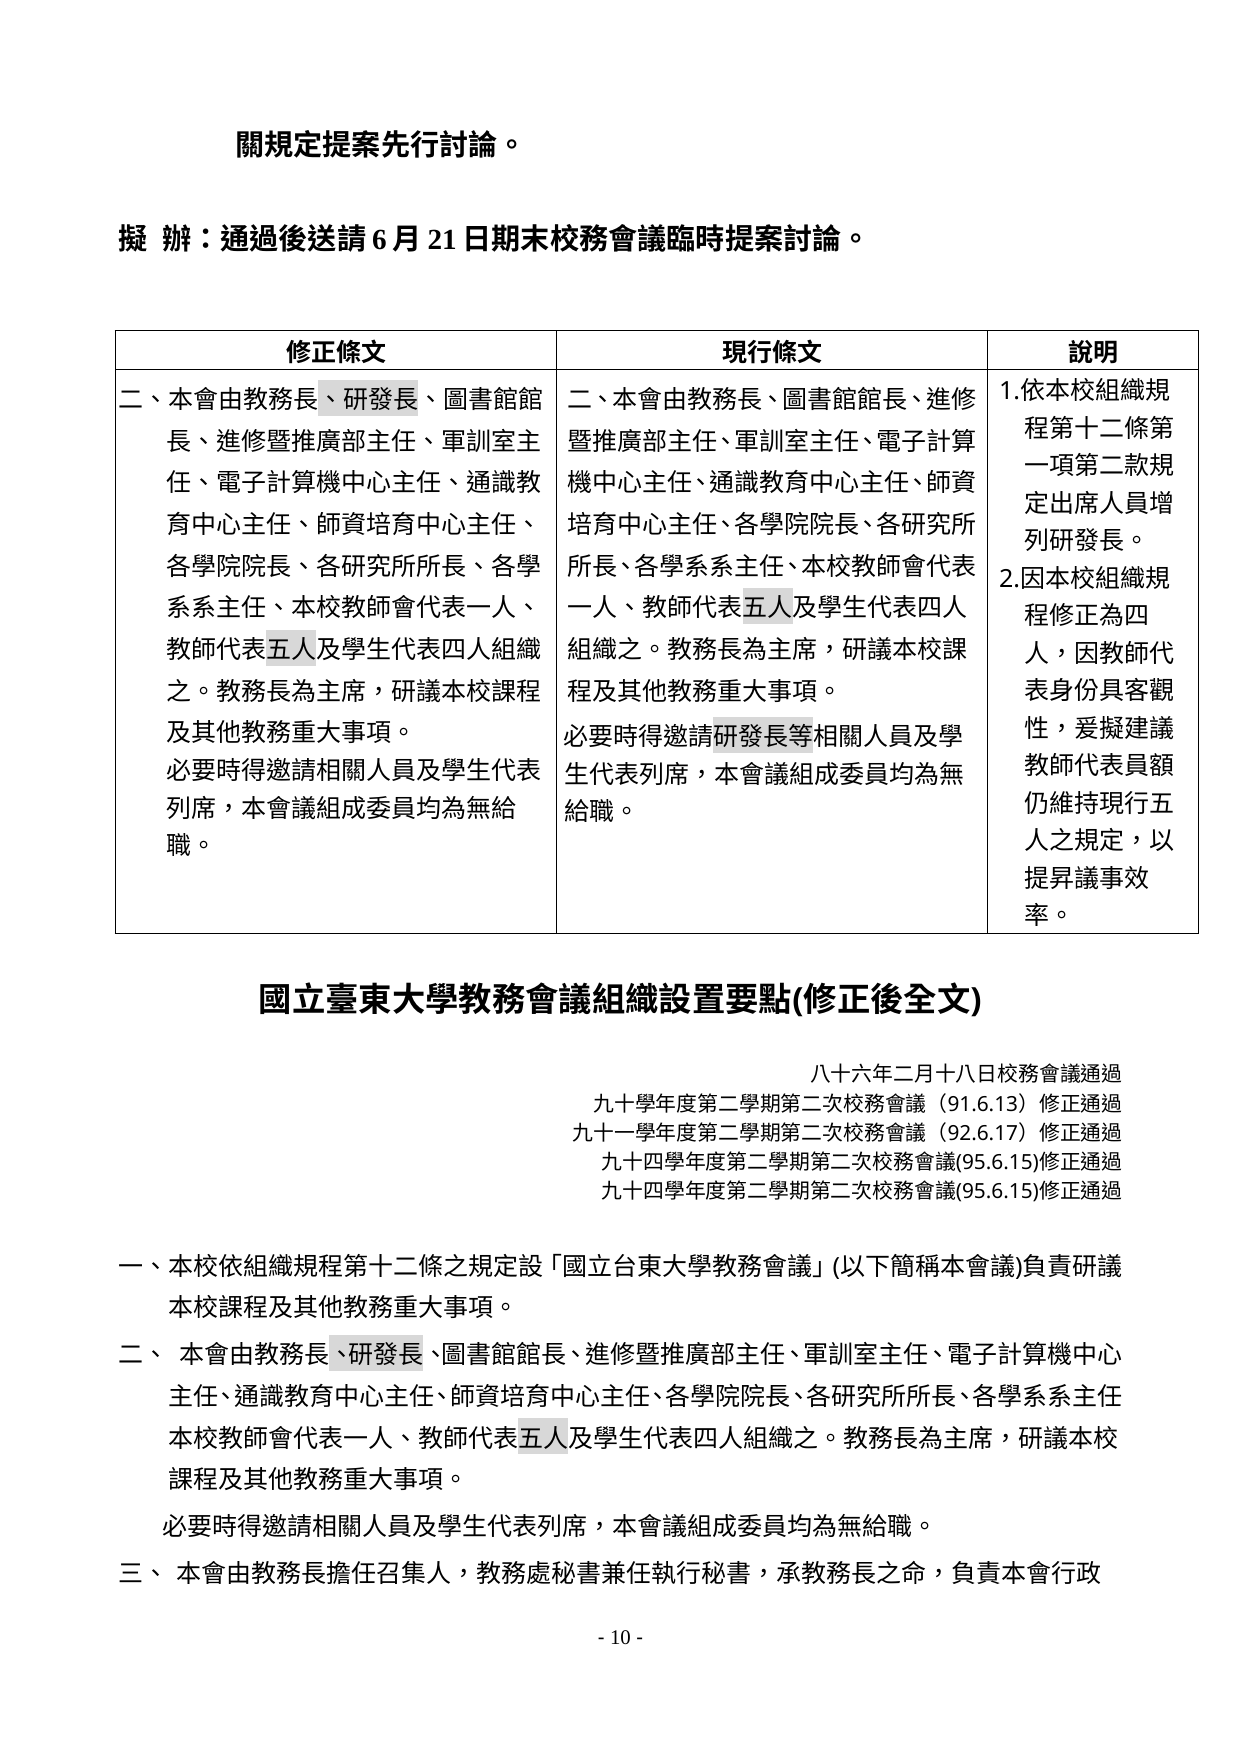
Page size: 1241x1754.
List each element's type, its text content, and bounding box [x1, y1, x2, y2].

table_header 說明 [988, 331, 1198, 369]
text 擬 辦：通過後送請6月21日期末校務會議臨時提案討論。 [118, 199, 1122, 274]
text 國立臺東大學教務會議組織設置要點(修正後全文) [118, 971, 1122, 1021]
text 八十六年二月十八日校務會議通過 [118, 1058, 1122, 1088]
text 關規定提案先行討論。 [118, 105, 1122, 180]
list 本校依組織規程第十二條之規定設「國立台東大學教務會議」(以下簡稱本會議)負責研議本校課程及其他教務重大事項。 [118, 1242, 1122, 1325]
table_cell 二、本會由教務長、圖書館館長、進修暨推廣部主任、軍訓室主任、電子計算機中心主任、通識教育中心主任、師資培育中心主任、各學院院長、各研究所所長、各學系系主任、本校教師會代表一人、教師代表五人及學生代表四人組織之。教務長為主席，研議本校課程及其他教務重大事項。 必要時得邀請研發長等相關人員及學生代表列席，本會議組成委員均為無給職。 [557, 370, 987, 932]
text 必要時得邀請相關人員及學生代表列席，本會議組成委員均為無給職。 [162, 1502, 1122, 1544]
table_cell 二、本會由教務長、研發長、圖書館館長、進修暨推廣部主任、軍訓室主任、電子計算機中心主任、通識教育中心主任、師資培育中心主任、各學院院長、各研究所所長、各學系系主任、本校教師會代表一人、教師代表五人及學生代表四人組織之。教務長為主席，研議本校課程及其他教務重大事項。 必要時得邀請相關人員及學生代表列席，本會議組成委員均為無給職。 [116, 370, 556, 932]
table_cell 1.依本校組織規程第十二條第一項第二款規定出席人員增列研發長。 2.因本校組織規程修正為四人，因教師代表身份具客觀性，爰擬建議教師代表員額仍維持現行五人之規定，以提昇議事效率。 [988, 370, 1198, 932]
text 九十一學年度第二學期第二次校務會議（92.6.17）修正通過 [118, 1117, 1122, 1146]
text 九十四學年度第二學期第二次校務會議(95.6.15)修正通過 [118, 1146, 1122, 1175]
text 九十四學年度第二學期第二次校務會議(95.6.15)修正通過 [118, 1175, 1122, 1204]
list 本會由教務長擔任召集人，教務處秘書兼任執行秘書，承教務長之命，負責本會行政業務。 [118, 1549, 1122, 1591]
table_header 修正條文 [116, 331, 556, 369]
list 本會由教務長、研發長、圖書館館長、進修暨推廣部主任、軍訓室主任、電子計算機中心主任、通識教育中心主任、師資培育中心主任、各學院院長、各研究所所長、各學系系主任、本校教師會代表一人、教師代表五人及學生代表四人組織之。教務長為主席，研議本校課程及其他教務重大事項。 [118, 1330, 1122, 1497]
text 九十學年度第二學期第二次校務會議（91.6.13）修正通過 [118, 1088, 1122, 1117]
table_header 現行條文 [557, 331, 987, 369]
